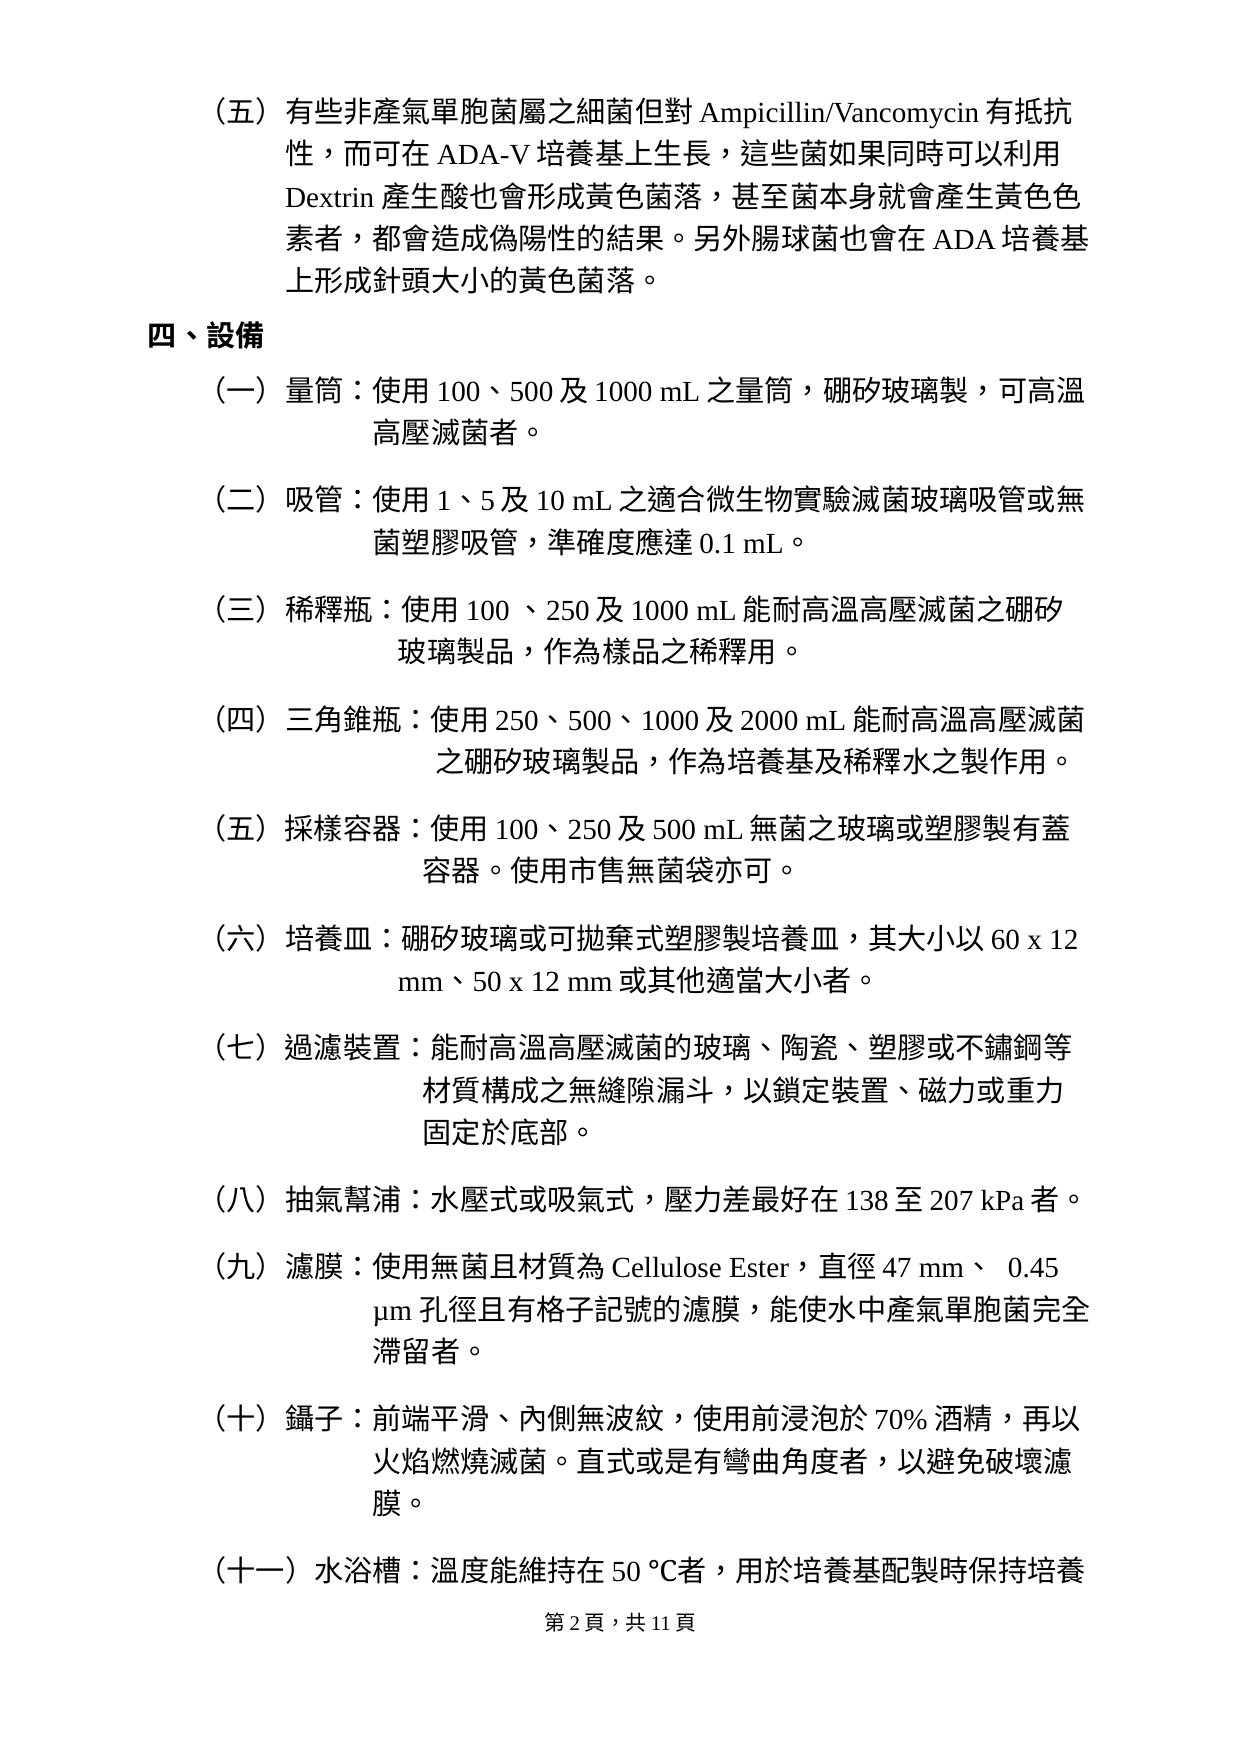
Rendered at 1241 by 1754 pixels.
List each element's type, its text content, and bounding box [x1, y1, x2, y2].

text （五）採樣容器：使用100、250及500 mL無菌之玻璃或塑膠製有蓋容器。使用市售無菌袋亦可。 [197, 806, 1092, 890]
text （八）抽氣幫浦：水壓式或吸氣式，壓力差最好在138至207 kPa者。 [197, 1177, 1092, 1219]
text （一）量筒：使用100、500及1000 mL 之量筒，硼矽玻璃製，可高溫高壓滅菌者。 [197, 367, 1092, 452]
text （二）吸管：使用1、5及10 mL之適合微生物實驗滅菌玻璃吸管或無菌塑膠吸管，準確度應達0.1 mL。 [197, 477, 1092, 562]
text （十）鑷子：前端平滑、內側無波紋，使用前浸泡於70% 酒精，再以火焰燃燒滅菌。直式或是有彎曲角度者，以避免破壞濾膜。 [197, 1396, 1092, 1523]
text （三）稀釋瓶：使用100 、250及1000 mL 能耐高溫高壓滅菌之硼矽玻璃製品，作為樣品之稀釋用。 [197, 587, 1092, 671]
text （七）過濾裝置：能耐高溫高壓滅菌的玻璃、陶瓷、塑膠或不鏽鋼等材質構成之無縫隙漏斗，以鎖定裝置、磁力或重力固定於底部。 [197, 1025, 1092, 1152]
text 四、設備 [148, 313, 1092, 355]
text （十一）水浴槽：溫度能維持在50 ℃者，用於培養基配製時保持培養 [197, 1548, 1092, 1590]
text （五）有些非產氣單胞菌屬之細菌但對Ampicillin/Vancomycin有抵抗性，而可在ADA-V培養基上生長，這些菌如果同時可以利用Dextrin 產生酸也會形成黃色菌落，甚至菌本身就會產生黃色色素者，都會造成偽陽性的結果。另外腸球菌也會在ADA培養基上形成針頭大小的黃色菌落。 [197, 89, 1092, 300]
text （四）三角錐瓶：使用250、500、1000及2000 mL 能耐高溫高壓滅菌之硼矽玻璃製品，作為培養基及稀釋水之製作用。 [197, 696, 1092, 781]
text （六）培養皿：硼矽玻璃或可拋棄式塑膠製培養皿，其大小以60 x 12 mm、50 x 12 mm或其他適當大小者。 [197, 915, 1092, 1000]
text （九）濾膜：使用無菌且材質為Cellulose Ester，直徑47 mm、 0.45 µm 孔徑且有格子記號的濾膜，能使水中產氣單胞菌完全滯留者。 [197, 1244, 1092, 1371]
